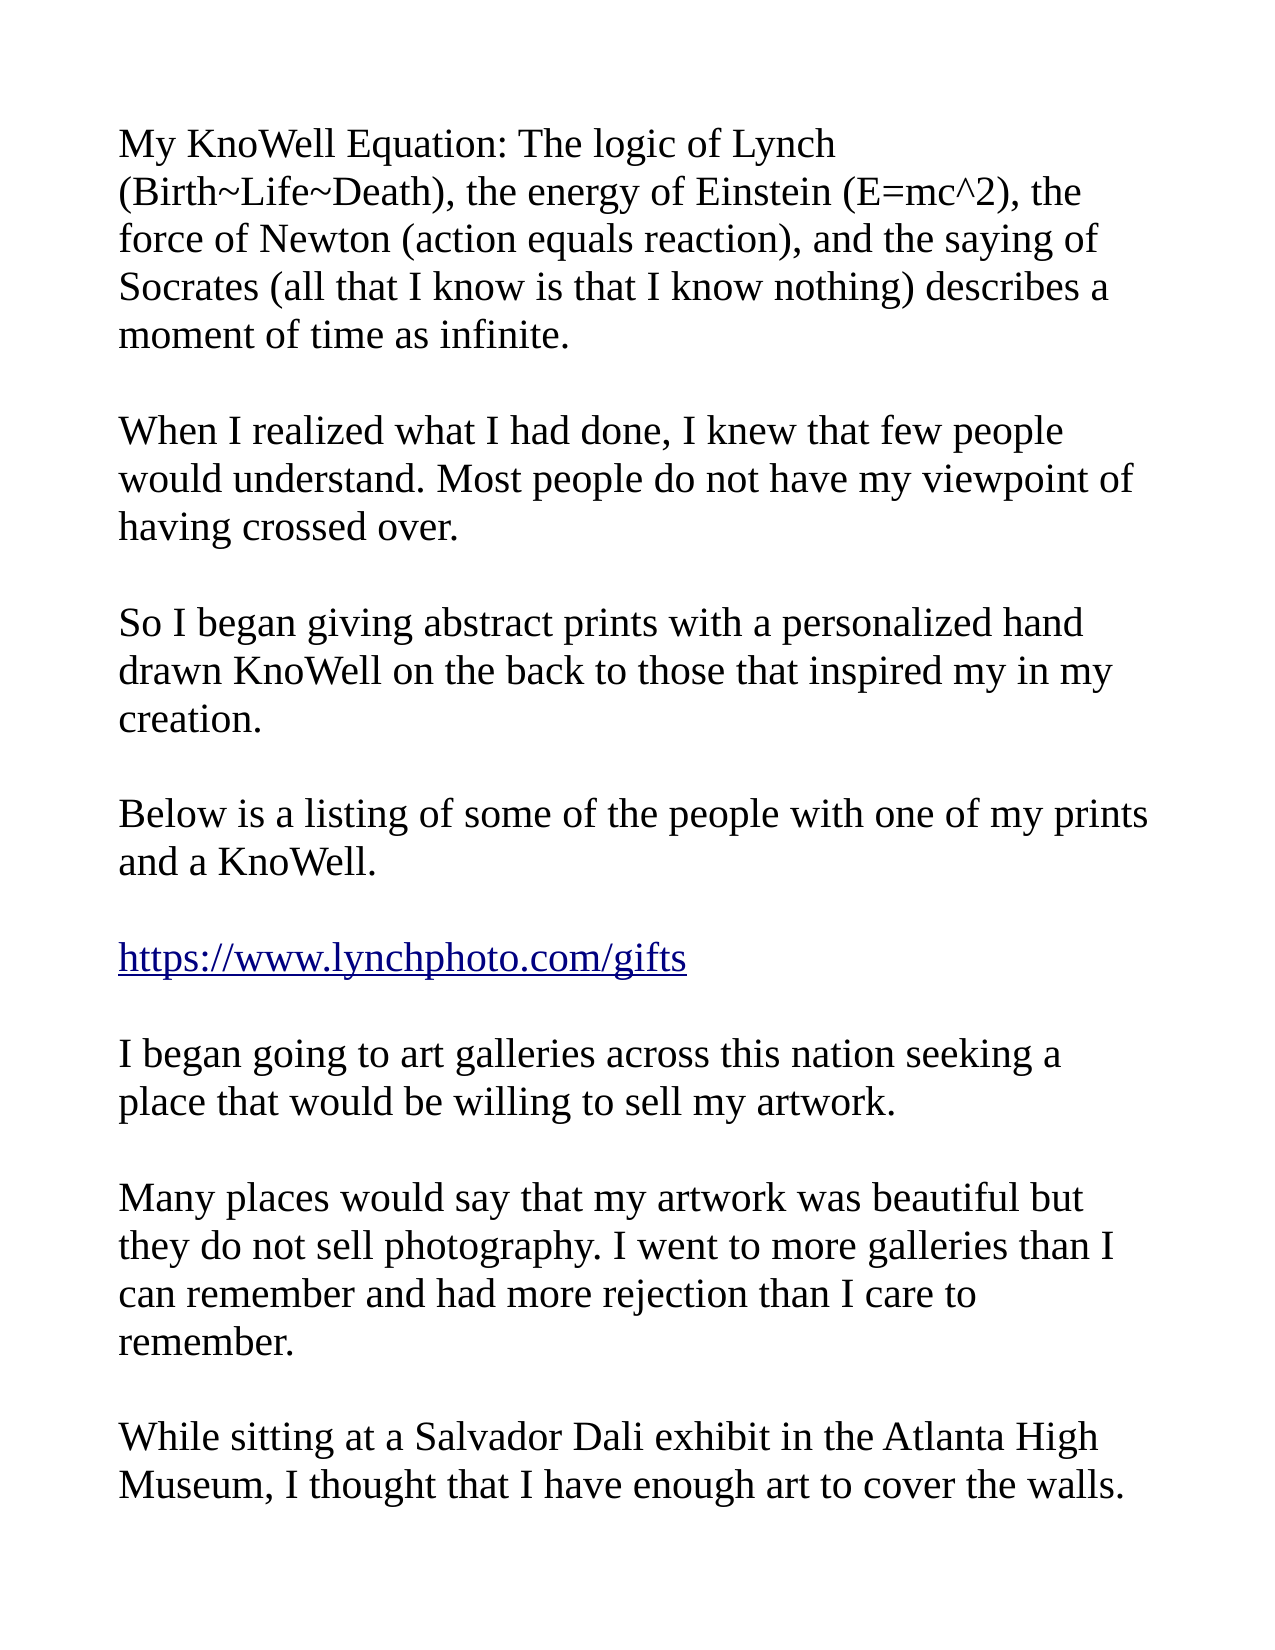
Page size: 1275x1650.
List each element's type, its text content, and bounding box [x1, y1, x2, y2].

text So I began giving abstract prints with a personalized hand drawn KnoWell on the back to those that inspired my in my creation. [118, 597, 1157, 741]
text Below is a listing of some of the people with one of my prints and a KnoWell. https://www.lynchphoto.com/gifts [118, 789, 1157, 981]
text While sitting at a Salvador Dali exhibit in the Atlanta High Museum, I thought that I have enough art to cover the walls. [118, 1412, 1157, 1508]
text My KnoWell Equation: The logic of Lynch (Birth~Life~Death), the energy of Einstein (E=mc^2), the force of Newton (action equals reaction), and the saying of Socrates (all that I know is that I know nothing) describes a moment of time as infinite. [118, 118, 1157, 358]
text Many places would say that my artwork was beautiful but they do not sell photography. I went to more galleries than I can remember and had more rejection than I care to remember. [118, 1172, 1157, 1364]
text When I realized what I had done, I knew that few people would understand. Most people do not have my viewpoint of having crossed over. [118, 406, 1157, 549]
text I began going to art galleries across this nation seeking a place that would be willing to sell my artwork. [118, 1028, 1157, 1124]
